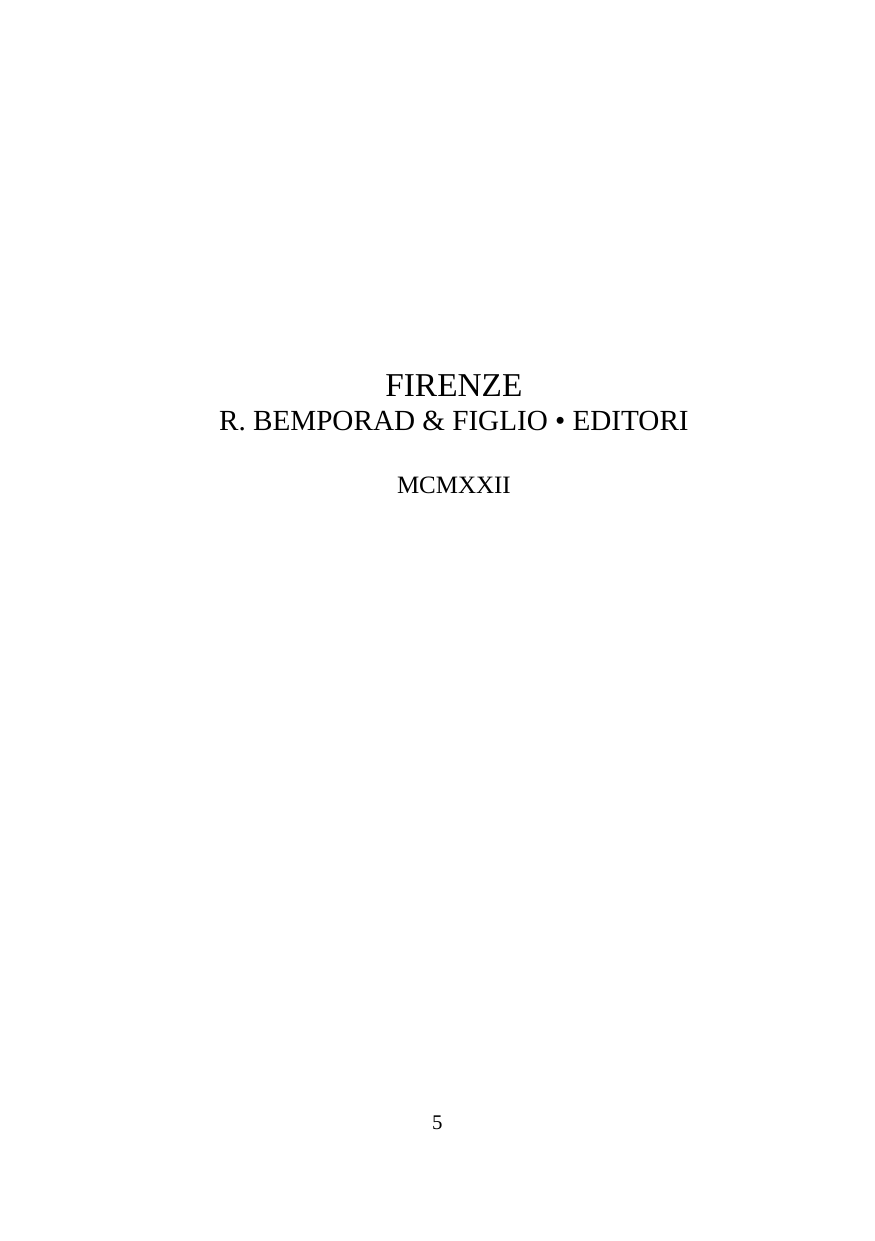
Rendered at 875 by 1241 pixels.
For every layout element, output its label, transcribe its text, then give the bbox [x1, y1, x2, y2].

text R. BEMPORAD & FIGLIO • EDITORI [106, 403, 768, 437]
text FIRENZE [106, 365, 768, 403]
text MCMXXII [106, 470, 768, 499]
